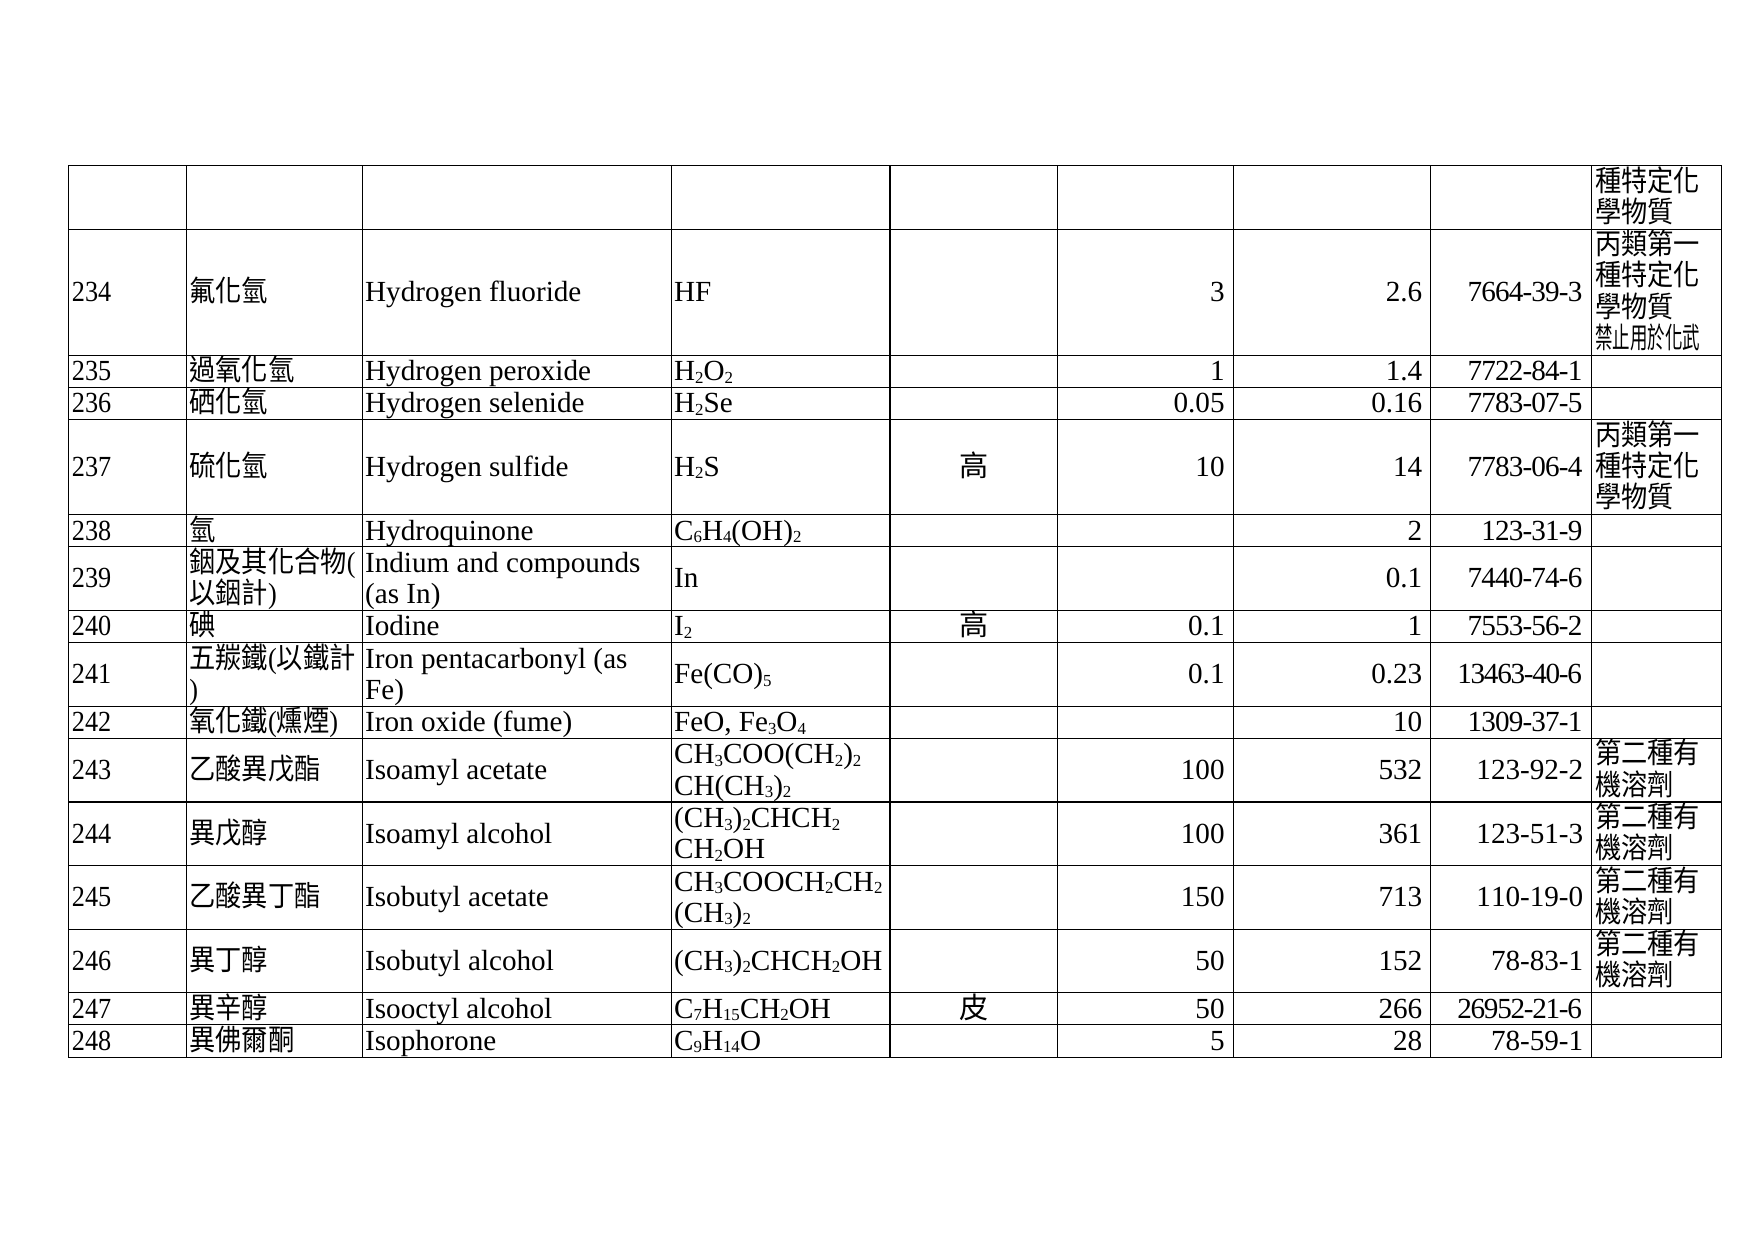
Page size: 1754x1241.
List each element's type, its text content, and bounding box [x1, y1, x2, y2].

table_cell 78-59-1 [1431, 1025, 1591, 1057]
table_cell 532 [1234, 739, 1430, 801]
table_cell In [672, 547, 889, 610]
table_cell [1592, 993, 1721, 1024]
table_cell 244 [69, 803, 186, 865]
table_cell 7664-39-3 [1431, 230, 1591, 354]
table_cell 239 [69, 547, 186, 610]
table_cell Iron oxide (fume) [363, 707, 671, 738]
table_cell [891, 866, 1057, 928]
table_cell 1309-37-1 [1431, 707, 1591, 738]
table_cell CH3COO(CH2)2 CH(CH3)2 [672, 739, 889, 801]
table_cell [1592, 643, 1721, 706]
table_cell 240 [69, 611, 186, 642]
table_cell 7553-56-2 [1431, 611, 1591, 642]
table_cell [187, 166, 362, 228]
table_cell [1592, 388, 1721, 419]
table_cell 100 [1058, 739, 1233, 801]
table_cell 241 [69, 643, 186, 706]
table_cell 種特定化學物質 [1592, 166, 1721, 228]
table_cell 第二種有機溶劑 [1592, 803, 1721, 865]
table_cell 7722-84-1 [1431, 356, 1591, 387]
table_cell 0.1 [1234, 547, 1430, 610]
table_cell Fe(CO)5 [672, 643, 889, 706]
table_cell (CH3)2CHCH2 CH2OH [672, 803, 889, 865]
table_cell Hydrogen peroxide [363, 356, 671, 387]
table_cell Iron pentacarbonyl (as Fe) [363, 643, 671, 706]
table_cell CH3COOCH2CH2 (CH3)2 [672, 866, 889, 928]
table_cell 硒化氫 [187, 388, 362, 419]
table_cell 242 [69, 707, 186, 738]
table_cell [1592, 515, 1721, 546]
table_cell 7783-06-4 [1431, 420, 1591, 514]
table_cell 五羰鐵(以鐵計) [187, 643, 362, 706]
table_cell [891, 230, 1057, 354]
table_cell [891, 547, 1057, 610]
table_cell 123-31-9 [1431, 515, 1591, 546]
table_cell [891, 356, 1057, 387]
table_cell 123-92-2 [1431, 739, 1591, 801]
table_cell [891, 388, 1057, 419]
table_cell (CH3)2CHCH2OH [672, 930, 889, 992]
table_cell 氫 [187, 515, 362, 546]
table_cell 第二種有機溶劑 [1592, 930, 1721, 992]
table_cell Isophorone [363, 1025, 671, 1057]
table_cell I2 [672, 611, 889, 642]
table_cell 123-51-3 [1431, 803, 1591, 865]
table_cell 第二種有機溶劑 [1592, 866, 1721, 928]
table_cell 1 [1234, 611, 1430, 642]
table_cell [1234, 166, 1430, 228]
table_cell 50 [1058, 993, 1233, 1024]
table_cell 238 [69, 515, 186, 546]
table_cell 2.6 [1234, 230, 1430, 354]
table_cell 異丁醇 [187, 930, 362, 992]
table_cell Iodine [363, 611, 671, 642]
table_cell 高 [891, 420, 1057, 514]
table_cell 丙類第一種特定化學物質 禁止用於化武 [1592, 230, 1721, 354]
table_cell 0.16 [1234, 388, 1430, 419]
table_cell FeO, Fe3O4 [672, 707, 889, 738]
table_cell 14 [1234, 420, 1430, 514]
table_cell [69, 166, 186, 228]
table_cell 乙酸異戊酯 [187, 739, 362, 801]
table_cell 0.05 [1058, 388, 1233, 419]
table_cell 266 [1234, 993, 1430, 1024]
table_cell 1 [1058, 356, 1233, 387]
table_cell 氧化鐵(燻煙) [187, 707, 362, 738]
table_cell C6H4(OH)2 [672, 515, 889, 546]
table_cell 第二種有機溶劑 [1592, 739, 1721, 801]
table_cell [1058, 515, 1233, 546]
table_cell 247 [69, 993, 186, 1024]
table_cell 皮 [891, 993, 1057, 1024]
table_cell 150 [1058, 866, 1233, 928]
table_cell Isoamyl acetate [363, 739, 671, 801]
table_cell [1592, 356, 1721, 387]
table_cell [1592, 1025, 1721, 1057]
table_cell C7H15CH2OH [672, 993, 889, 1024]
table_cell 236 [69, 388, 186, 419]
table_cell [672, 166, 889, 228]
table_cell H2Se [672, 388, 889, 419]
table_cell 3 [1058, 230, 1233, 354]
table_cell 237 [69, 420, 186, 514]
table_cell Isooctyl alcohol [363, 993, 671, 1024]
table_cell [891, 707, 1057, 738]
table_cell [891, 643, 1057, 706]
table_cell [1592, 611, 1721, 642]
table_cell [891, 930, 1057, 992]
table_cell 245 [69, 866, 186, 928]
table_cell 異辛醇 [187, 993, 362, 1024]
table_cell 2 [1234, 515, 1430, 546]
table_cell 248 [69, 1025, 186, 1057]
table_cell 乙酸異丁酯 [187, 866, 362, 928]
table_cell 361 [1234, 803, 1430, 865]
table_cell 1.4 [1234, 356, 1430, 387]
table_cell 28 [1234, 1025, 1430, 1057]
table_cell 碘 [187, 611, 362, 642]
table_cell HF [672, 230, 889, 354]
table_cell 銦及其化合物(以銦計) [187, 547, 362, 610]
table_cell 13463-40-6 [1431, 643, 1591, 706]
table_cell 5 [1058, 1025, 1233, 1057]
table_cell 50 [1058, 930, 1233, 992]
table_cell 高 [891, 611, 1057, 642]
table_cell 10 [1058, 420, 1233, 514]
table_cell Isobutyl acetate [363, 866, 671, 928]
table_cell 713 [1234, 866, 1430, 928]
table_cell H2O2 [672, 356, 889, 387]
table_cell [891, 515, 1057, 546]
table_cell Isobutyl alcohol [363, 930, 671, 992]
table_cell C9H14O [672, 1025, 889, 1057]
table_cell 氟化氫 [187, 230, 362, 354]
table_cell 異戊醇 [187, 803, 362, 865]
table_cell 硫化氫 [187, 420, 362, 514]
table_cell [1058, 707, 1233, 738]
table_cell 235 [69, 356, 186, 387]
table_cell 152 [1234, 930, 1430, 992]
table_cell Hydrogen sulfide [363, 420, 671, 514]
table_cell 234 [69, 230, 186, 354]
table_cell 7783-07-5 [1431, 388, 1591, 419]
table_cell 246 [69, 930, 186, 992]
table_cell [891, 1025, 1057, 1057]
table_cell 10 [1234, 707, 1430, 738]
table_cell Isoamyl alcohol [363, 803, 671, 865]
table_cell 26952-21-6 [1431, 993, 1591, 1024]
table_cell Hydrogen selenide [363, 388, 671, 419]
table_cell [363, 166, 671, 228]
table_cell [891, 739, 1057, 801]
table_cell 100 [1058, 803, 1233, 865]
table_cell [1058, 547, 1233, 610]
table_cell 丙類第一種特定化學物質 [1592, 420, 1721, 514]
table_cell 78-83-1 [1431, 930, 1591, 992]
table_cell 110-19-0 [1431, 866, 1591, 928]
table_cell [1058, 166, 1233, 228]
table_cell Indium and compounds (as In) [363, 547, 671, 610]
table_cell [1431, 166, 1591, 228]
table_cell 過氧化氫 [187, 356, 362, 387]
table_cell Hydrogen fluoride [363, 230, 671, 354]
table_cell H2S [672, 420, 889, 514]
table_cell 7440-74-6 [1431, 547, 1591, 610]
table_cell [1592, 707, 1721, 738]
table_cell Hydroquinone [363, 515, 671, 546]
table_cell 0.1 [1058, 611, 1233, 642]
table_cell [891, 803, 1057, 865]
table_cell 0.23 [1234, 643, 1430, 706]
table_cell [1592, 547, 1721, 610]
table_cell 243 [69, 739, 186, 801]
table_cell 異佛爾酮 [187, 1025, 362, 1057]
table_cell [891, 166, 1057, 228]
table_cell 0.1 [1058, 643, 1233, 706]
